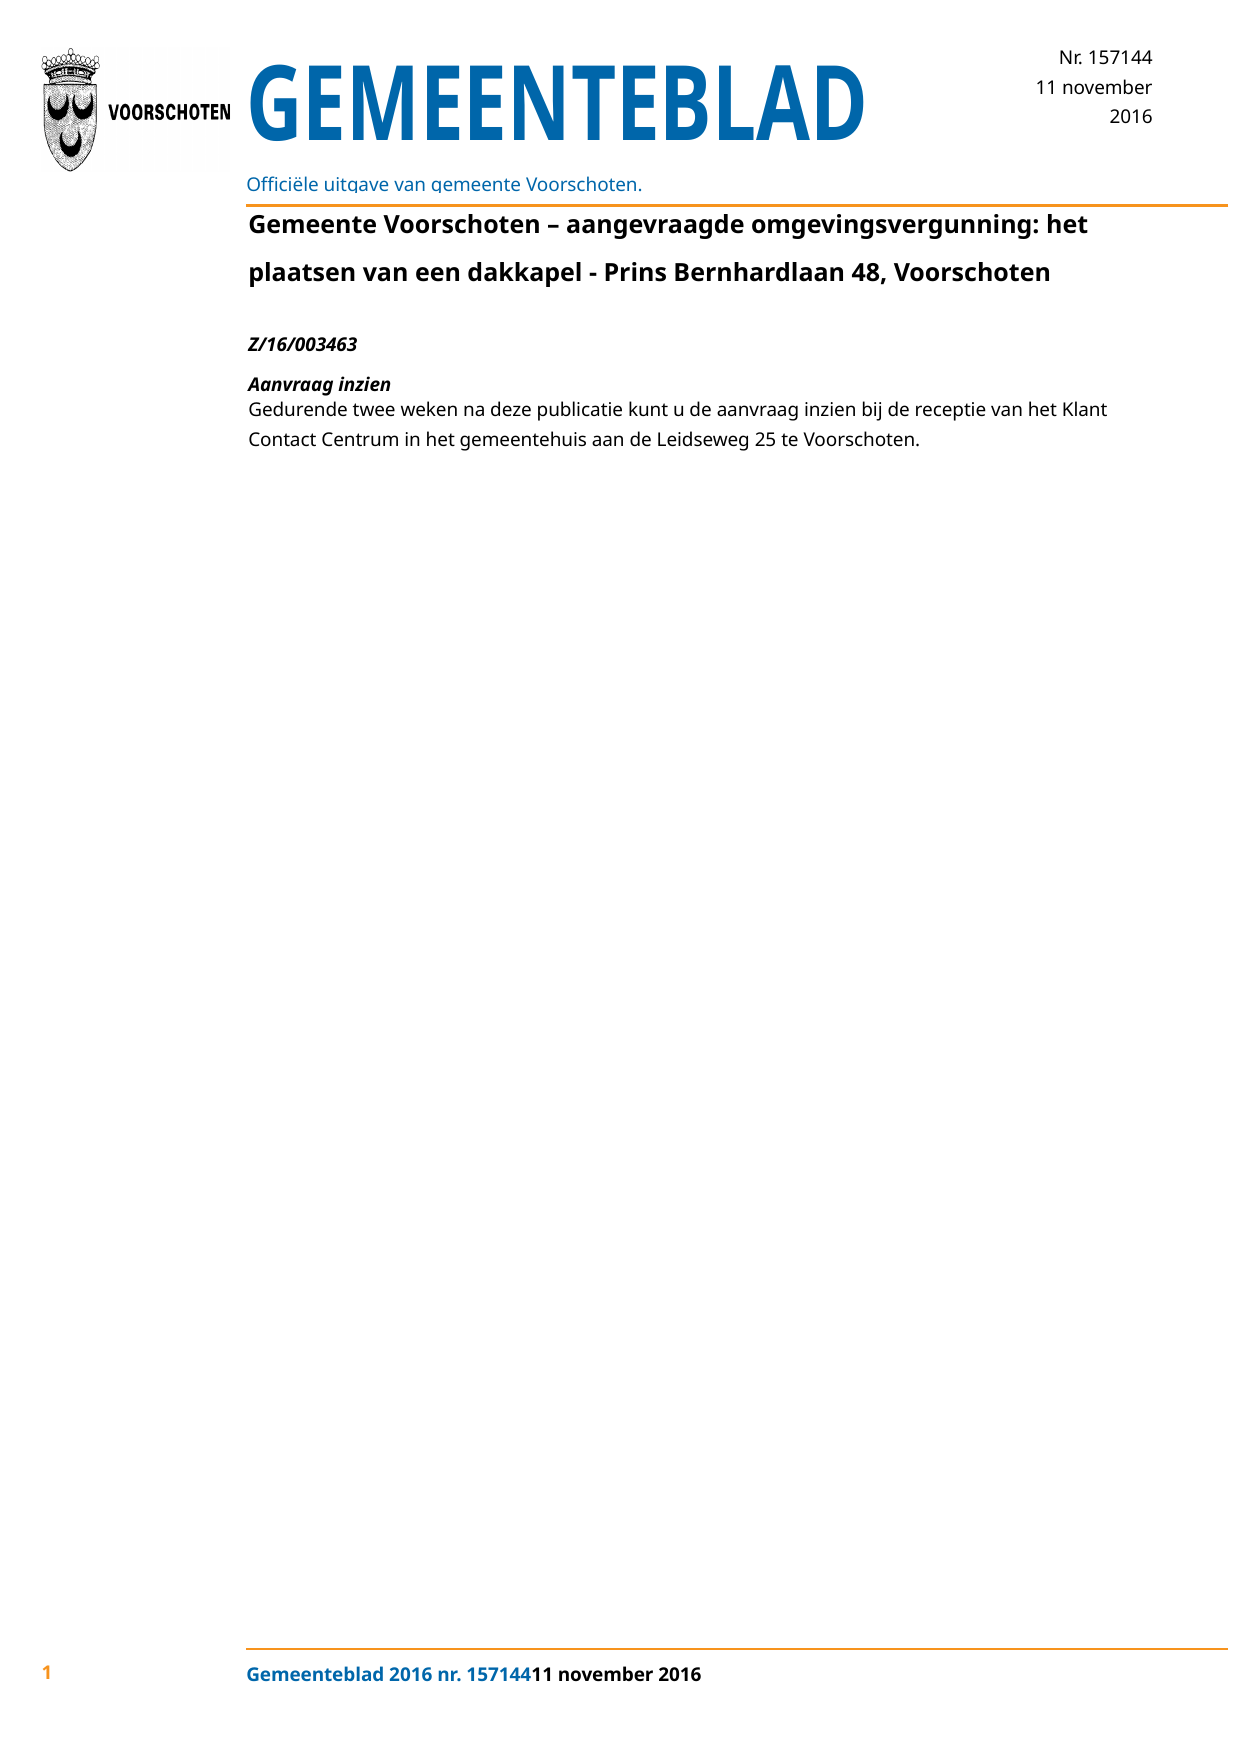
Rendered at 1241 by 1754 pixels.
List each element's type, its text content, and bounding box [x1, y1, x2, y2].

text Gemeente Voorschoten – aangevraagde omgevingsvergunning: het plaatsen van een dakkapel - Prins Bernhardlaan 48, Voorschoten [248, 207, 1152, 288]
text Z/16/003463 [248, 331, 1152, 357]
picture [41, 47, 231, 172]
text Aanvraag inzien [248, 371, 1152, 396]
text Gedurende twee weken na deze publicatie kunt u de aanvraag inzien bij de receptie van het Klant Contact Centrum in het gemeentehuis aan de Leidseweg 25 te Voorschoten. [248, 396, 1152, 452]
